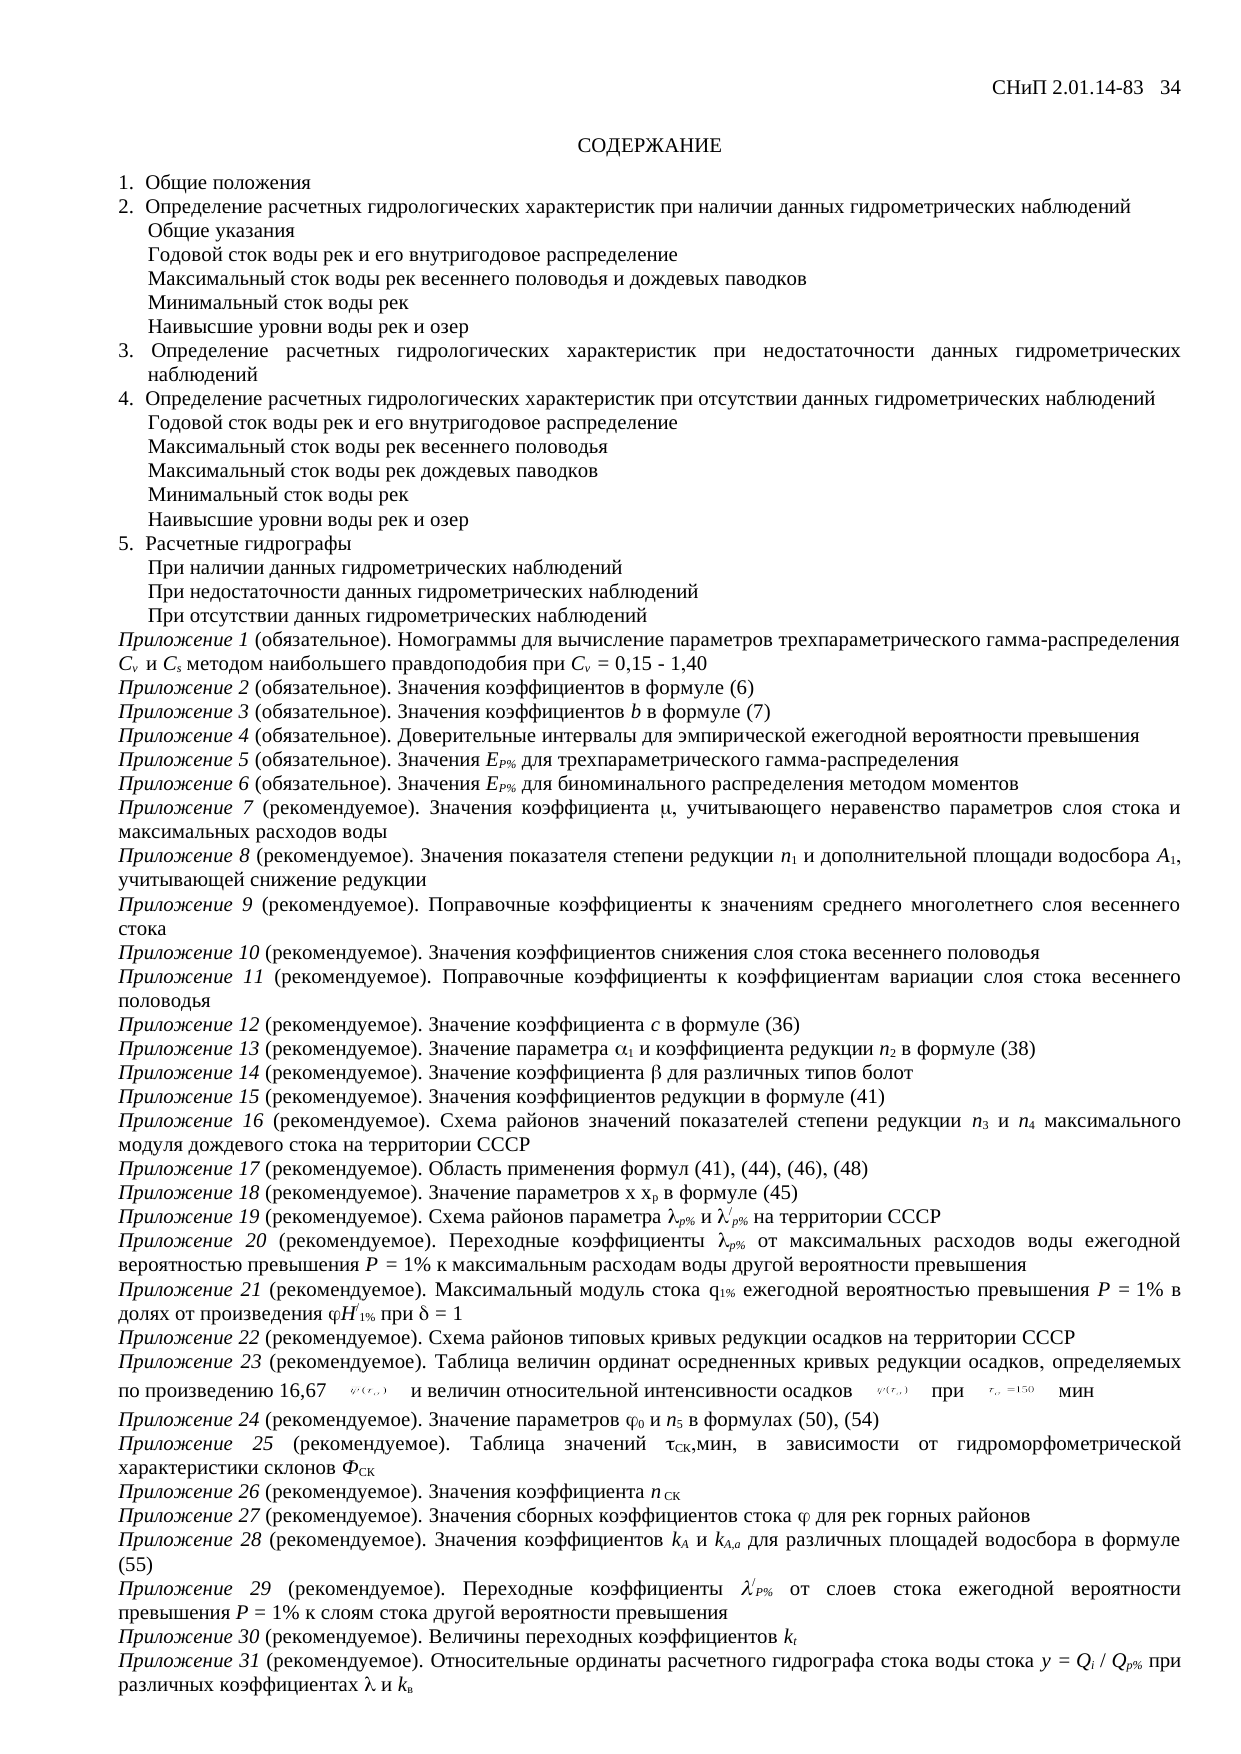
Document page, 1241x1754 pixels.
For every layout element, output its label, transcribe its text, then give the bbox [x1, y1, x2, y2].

text Приложение 15 (рекомендуемое). Значения коэффициентов редукции в формуле (41) [118, 1084, 1181, 1108]
text 3. Определение расчетных гидрологических характеристик при не­достаточности данных гидрометрических наблюдений [118, 338, 1181, 386]
text Приложение 30 (рекомендуемое). Величины переходных коэффициентов kt [118, 1623, 1181, 1648]
text Приложение 28 (рекомендуемое). Значения коэффициентов kA и kA,a для различных площадей водосбора в формуле (55) [118, 1527, 1181, 1575]
text Приложение 18 (рекомендуемое). Значение параметров х хр в формуле (45) [118, 1180, 1181, 1204]
text Приложение 13 (рекомендуемое). Значение параметра 1 и коэффи­циента редукции n2 в формуле (38) [118, 1036, 1181, 1060]
text Приложение 14 (рекомендуемое). Значение коэффициента  для различ­ных типов болот [118, 1060, 1181, 1084]
text Приложение 10 (рекомендуемое). Значения коэффициентов снижения слоя стока весеннего половодья [118, 939, 1181, 963]
text Приложение 27 (рекомендуемое). Значения сборных коэффициентов стока  для рек горных районов [118, 1503, 1181, 1527]
text Приложение 5 (обязательное). Значения ЕР% для трехпараметрического гамма-распределения [118, 747, 1181, 771]
text Годовой сток воды рек и его внутригодовое распределение [148, 410, 1181, 434]
text Приложение 1 (обязательное). Номограммы для вычисление параметров трехпараметрического гамма-распределения Сv и Сs методом наиболь­шего правдоподобия при Сv = 015 - 140 [118, 627, 1181, 675]
text Общие указания [148, 218, 1181, 242]
text Наивысшие уровни воды рек и озер [148, 506, 1181, 530]
text Приложение 2 (обязательное). Значения коэффициентов в формуле (6) [118, 675, 1181, 699]
text Максимальный сток воды рек весеннего половодья [148, 434, 1181, 458]
text СОДЕРЖАНИЕ [118, 133, 1181, 157]
text Приложение 12 (рекомендуемое). Значение коэффициента с в формуле (36) [118, 1012, 1181, 1036]
text При недостаточности данных гидрометрических наблюдений [148, 578, 1181, 603]
text Минимальный сток воды рек [148, 482, 1181, 506]
text Приложение 11 (рекомендуемое). Поправочные коэффициенты к коэф­фициентам вариации слоя стока весеннего половодья [118, 963, 1181, 1012]
text Приложение 29 (рекомендуемое). Переходные коэффициенты /Р% от слоев стока ежегодной вероятности превышения Р = 1% к слоям стока другой вероятности превышения [118, 1575, 1181, 1623]
text При наличии данных гидрометрических наблюдений [148, 554, 1181, 578]
text Приложение 25 (рекомендуемое). Таблица значений СКмин в зависимости от гидроморфометрической характеристики склонов ФСК [118, 1431, 1181, 1479]
text Приложение 17 (рекомендуемое). Область применения формул (41) (44) (46) (48) [118, 1156, 1181, 1180]
text Годовой сток воды рек и его внутригодовое распределение [148, 242, 1181, 266]
text Максимальный сток воды рек весеннего половодья и дождевых паводков [148, 266, 1181, 290]
text Приложение 24 (рекомендуемое). Значение параметров 0 и n5 в формулах (50) (54) [118, 1407, 1181, 1431]
text Приложение 4 (обязательное). Доверительные интервалы для эмпири­ческой ежегодной вероятности превышения [118, 723, 1181, 747]
text Приложение 7 (рекомендуемое). Значения коэффициента  учитываю­щего неравенство параметров слоя стока и максимальных расходов воды [118, 795, 1181, 843]
text Приложение 31 (рекомендуемое). Относительные ординаты расчетного гидрографа стока воды стока у = Qi / Qp% при различных коэффициентах  и kв [118, 1648, 1181, 1696]
text 1. Общие положения [118, 169, 1181, 193]
text Приложение 19 (рекомендуемое). Схема районов параметра р% и /р% на территории СССР [118, 1204, 1181, 1228]
text Приложение 6 (обязательное). Значения ЕР% для биноминального распре­деления методом моментов [118, 771, 1181, 795]
text 4. Определение расчетных гидрологических характеристик при отсутствии данных гидрометрических наблюдений [118, 386, 1181, 410]
text Максимальный сток воды рек дождевых паводков [148, 458, 1181, 482]
text Приложение 3 (обязательное). Значения коэффициентов b в формуле (7) [118, 699, 1181, 723]
text При отсутствии данных гидрометрических наблюдений [148, 603, 1181, 627]
text Приложение 21 (рекомендуемое). Максимальный модуль стока q1% ежегодной вероятностью превышения Р = 1% в долях от произведения Н/1% при  = 1 [118, 1276, 1181, 1324]
text Минимальный сток воды рек [148, 290, 1181, 314]
text Приложение 8 (рекомендуемое). Значения показателя степени редукции n1 и дополнительной площади водосбора А1 учитывающей снижение редукции [118, 843, 1181, 891]
text Приложение 23 (рекомендуемое). Таблица величин ординат осреднен­ных кривых редукции осадков определяемых по произведению 16,67 и величин относительной интенсивности осадков при мин [118, 1348, 1181, 1407]
text Приложение 22 (рекомендуемое). Схема районов типовых кривых редук­ции осадков на территории СССР [118, 1324, 1181, 1348]
text Приложение 16 (рекомендуемое). Схема районов значений показателей степени редукции n3 и n4 максимального модуля дождевого стока на территории СССР [118, 1108, 1181, 1156]
text Приложение 9 (рекомендуемое). Поправочные коэффициенты к значениям среднего многолетнего слоя весеннего стока [118, 891, 1181, 939]
text 5. Расчетные гидрографы [118, 530, 1181, 554]
text Наивысшие уровни воды рек и озер [148, 314, 1181, 338]
text 2. Определение расчетных гидрологических характеристик при наличии данных гидрометрических наблюдений [118, 193, 1181, 218]
text Приложение 20 (рекомендуемое). Переходные коэффициенты р% от максимальных расходов воды ежегодной вероятностью превышения Р = 1% к максимальным расходам воды другой вероятности превышения [118, 1228, 1181, 1276]
text Приложение 26 (рекомендуемое). Значения коэффициента n СК [118, 1479, 1181, 1503]
